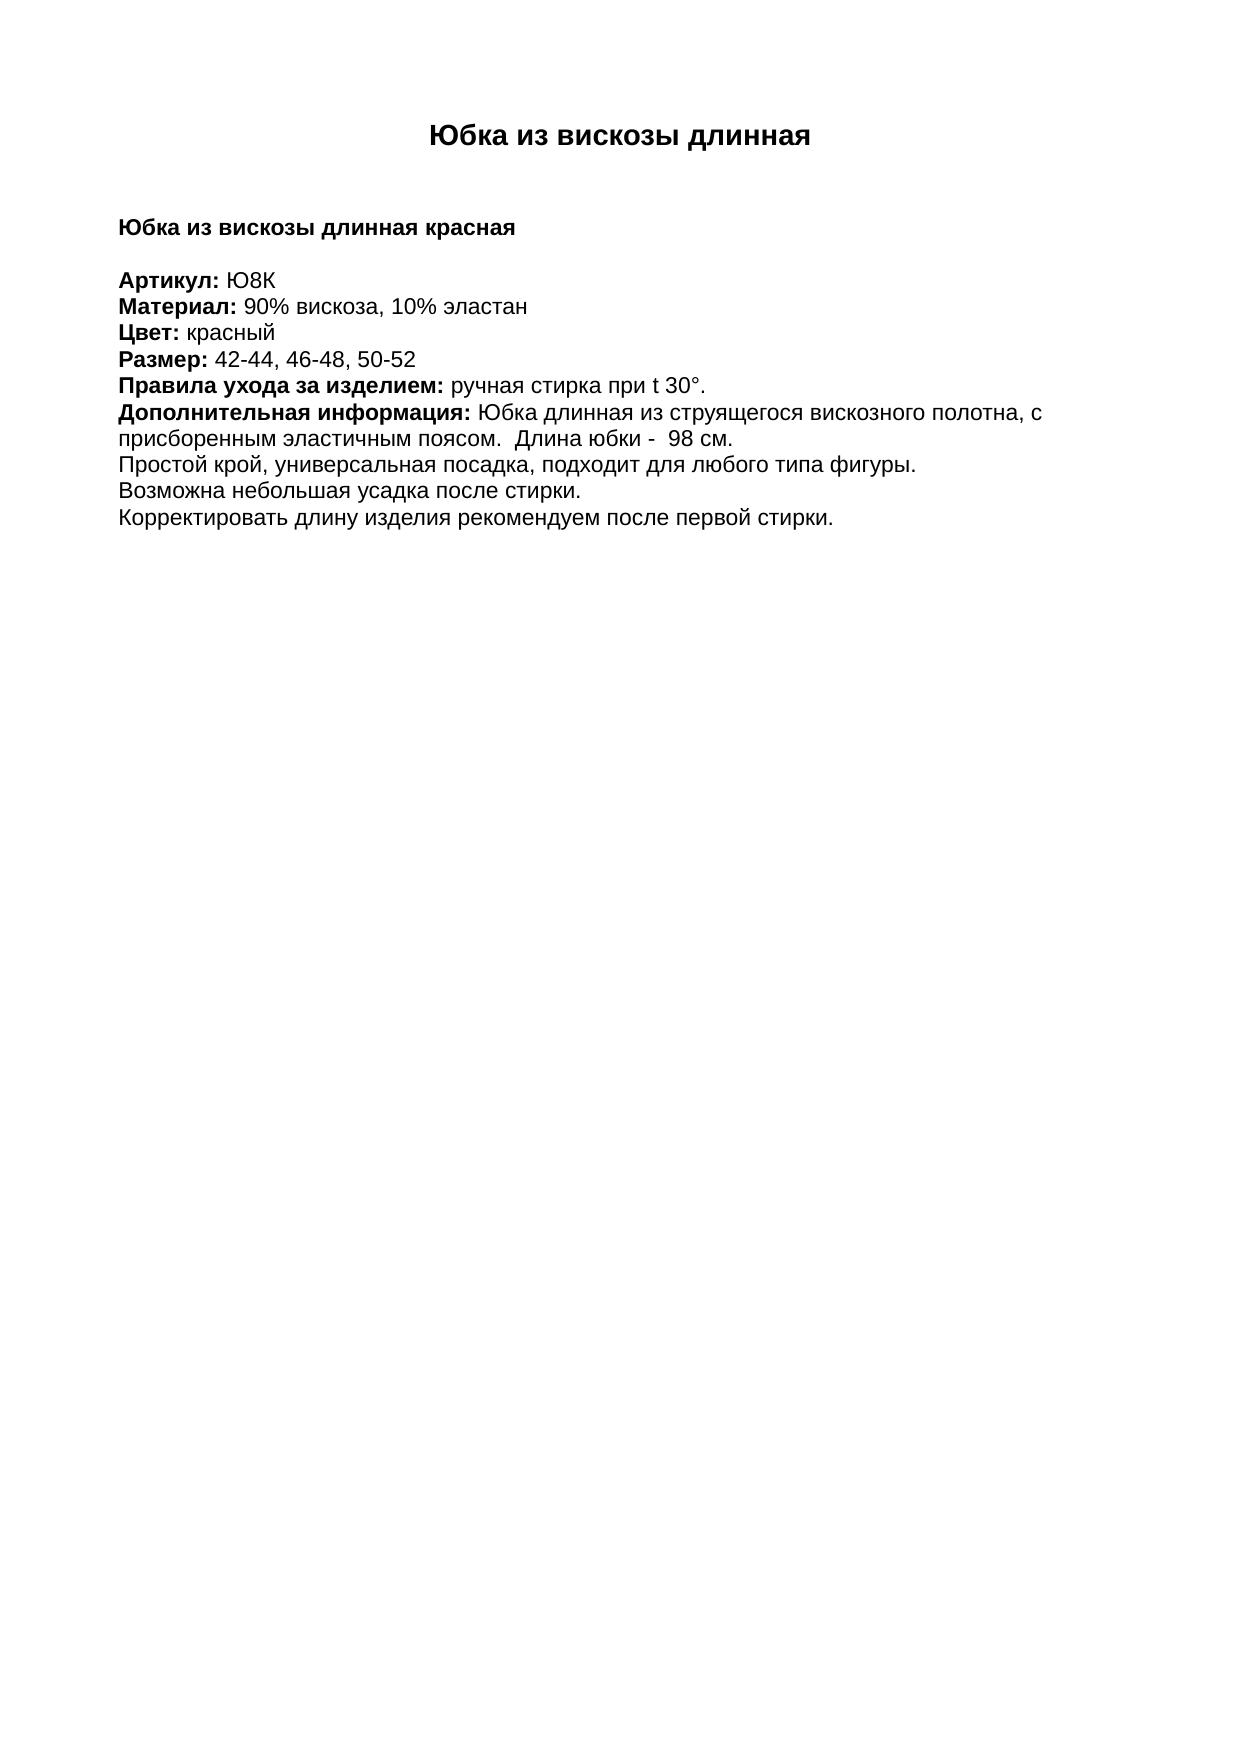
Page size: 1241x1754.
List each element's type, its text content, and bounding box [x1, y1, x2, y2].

text Правила ухода за изделием: ручная стирка при t 30°. [118, 372, 1122, 398]
text Материал: 90% вискоза, 10% эластан [118, 293, 1122, 319]
text Возможна небольшая усадка после стирки. [118, 477, 1122, 504]
text Артикул: Ю8К [118, 267, 1122, 293]
text Юбка из вискозы длинная [118, 118, 1122, 152]
text Юбка из вискозы длинная красная [118, 214, 1122, 240]
text Цвет: красный [118, 319, 1122, 346]
text Корректировать длину изделия рекомендуем после первой стирки. [118, 504, 1122, 530]
text Простой крой, универсальная посадка, подходит для любого типа фигуры. [118, 451, 1122, 477]
text Дополнительная информация: Юбка длинная из струящегося вискозного полотна, с присборенным эластичным поясом. Длина юбки - 98 см. [118, 398, 1122, 451]
text Размер: 42-44, 46-48, 50-52 [118, 346, 1122, 372]
